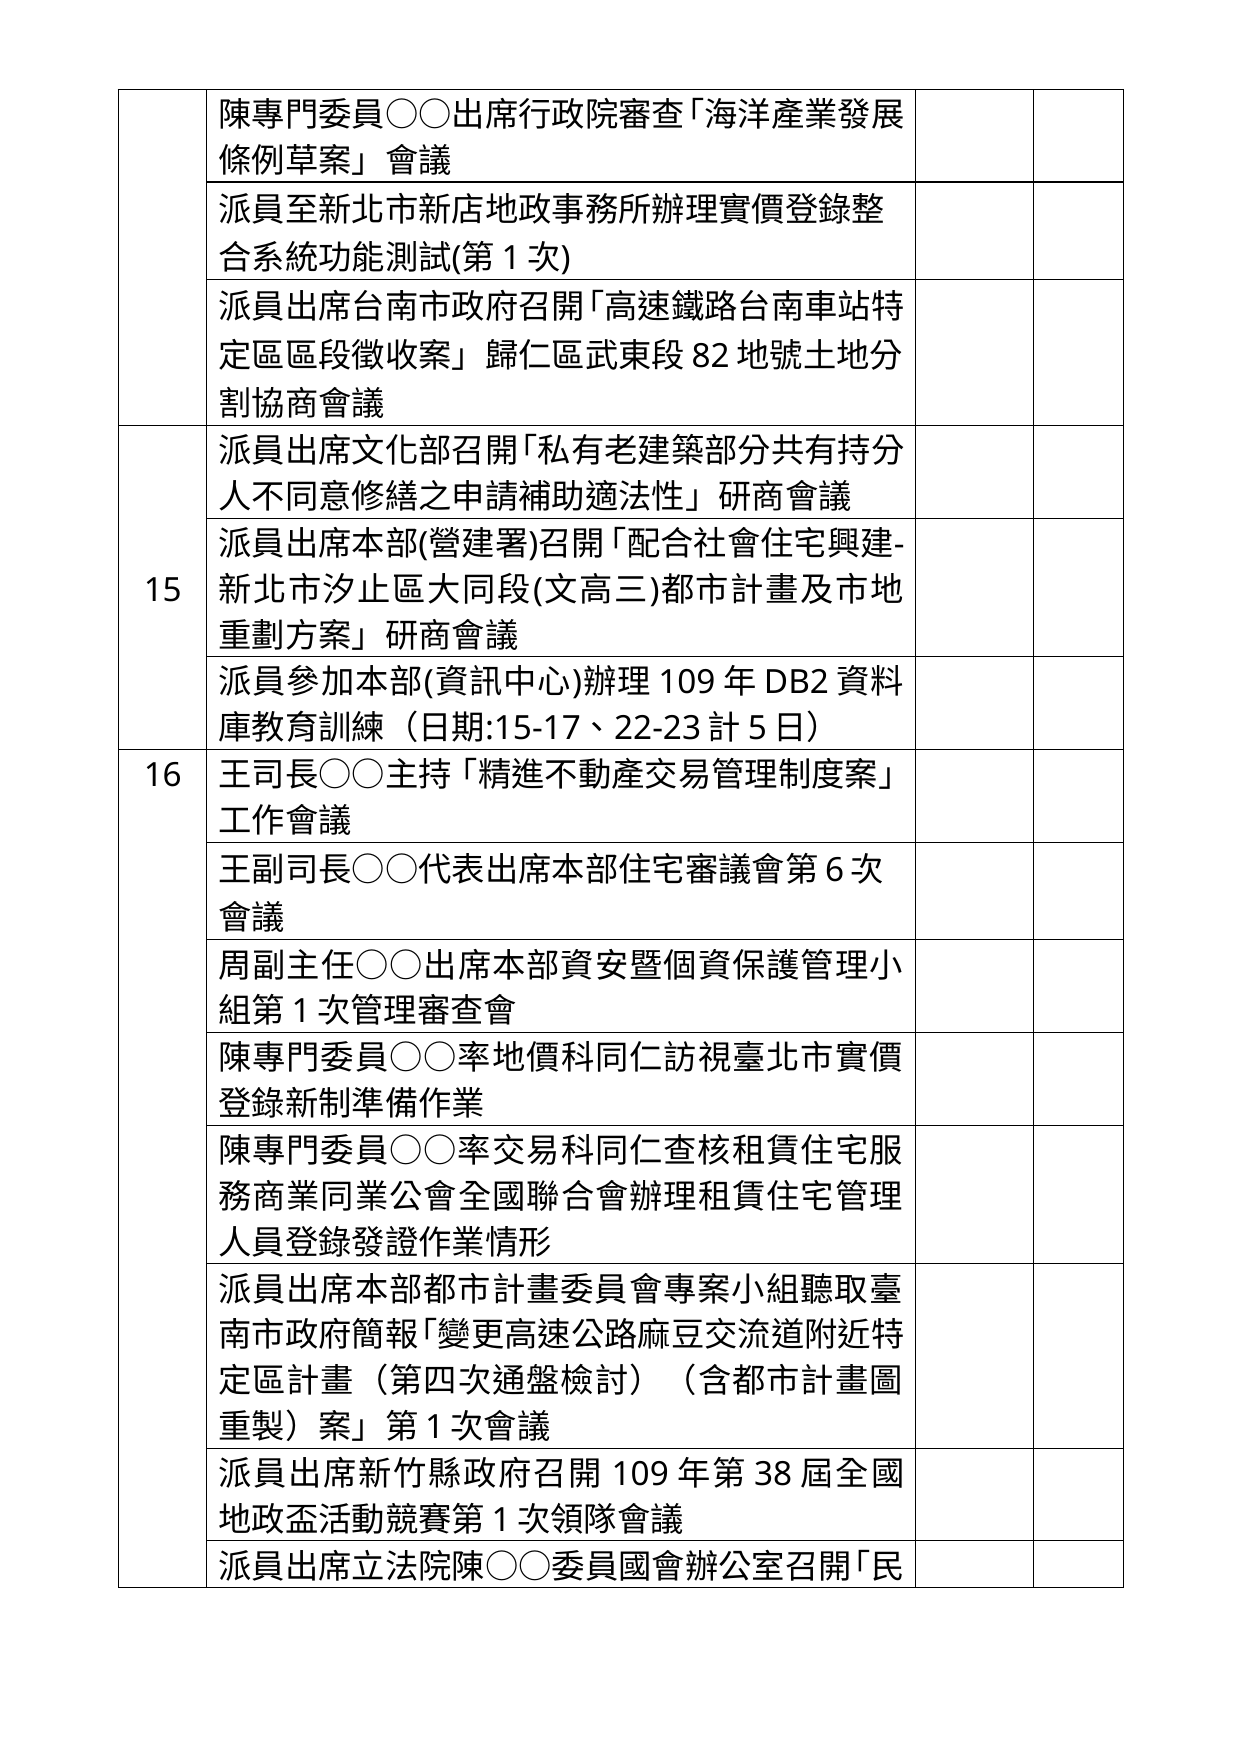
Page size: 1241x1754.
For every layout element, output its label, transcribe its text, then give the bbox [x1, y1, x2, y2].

table_cell [1034, 1449, 1123, 1540]
table_cell 周副主任○○出席本部資安暨個資保護管理小組第1次管理審查會 [207, 940, 915, 1032]
table_cell [916, 90, 1033, 181]
table_cell [119, 90, 206, 425]
table_cell [916, 1126, 1033, 1263]
table_cell 陳專門委員○○率地價科同仁訪視臺北市實價登錄新制準備作業 [207, 1033, 915, 1125]
table_cell [916, 940, 1033, 1032]
table_cell [1034, 519, 1123, 656]
table_cell 派員出席文化部召開「私有老建築部分共有持分人不同意修繕之申請補助適法性」研商會議 [207, 426, 915, 518]
table_cell [1034, 1033, 1123, 1125]
table_cell 派員至新北市新店地政事務所辦理實價登錄整合系統功能測試(第1次) [207, 183, 915, 279]
table_cell 派員出席新竹縣政府召開109年第38屆全國地政盃活動競賽第1次領隊會議 [207, 1449, 915, 1540]
table_cell [1034, 1541, 1123, 1587]
table_cell [916, 1449, 1033, 1540]
table_cell [916, 843, 1033, 939]
table_cell [1034, 280, 1123, 425]
table_cell [916, 426, 1033, 518]
table_cell [1034, 843, 1123, 939]
table_cell 陳專門委員○○出席行政院審查「海洋產業發展條例草案」會議 [207, 90, 915, 181]
table_cell [916, 183, 1033, 279]
table_cell [916, 750, 1033, 842]
table_cell [916, 1033, 1033, 1125]
table_cell [916, 519, 1033, 656]
table_cell [1034, 426, 1123, 518]
table_cell 派員出席立法院陳○○委員國會辦公室召開「民 [207, 1541, 915, 1587]
table_cell [1034, 90, 1123, 181]
table_cell [916, 657, 1033, 749]
table_cell [1034, 183, 1123, 279]
table_cell 陳專門委員○○率交易科同仁查核租賃住宅服務商業同業公會全國聯合會辦理租賃住宅管理人員登錄發證作業情形 [207, 1126, 915, 1263]
table_cell [1034, 940, 1123, 1032]
table_cell 15 [119, 426, 206, 749]
table_cell 派員出席本部(營建署)召開「配合社會住宅興建-新北市汐止區大同段(文高三)都市計畫及市地重劃方案」研商會議 [207, 519, 915, 656]
table_cell [1034, 750, 1123, 842]
table_cell [1034, 1264, 1123, 1448]
table_cell 派員出席台南市政府召開「高速鐵路台南車站特定區區段徵收案」歸仁區武東段82地號土地分割協商會議 [207, 280, 915, 425]
table_cell [1034, 657, 1123, 749]
table_cell 16 [119, 750, 206, 1587]
table_cell 派員出席本部都市計畫委員會專案小組聽取臺南市政府簡報「變更高速公路麻豆交流道附近特定區計畫（第四次通盤檢討）（含都市計畫圖重製）案」第1次會議 [207, 1264, 915, 1448]
table_cell 王副司長○○代表出席本部住宅審議會第6次會議 [207, 843, 915, 939]
table_cell [916, 1541, 1033, 1587]
table_cell 王司長○○主持「精進不動產交易管理制度案」工作會議 [207, 750, 915, 842]
table_cell [916, 1264, 1033, 1448]
table_cell [916, 280, 1033, 425]
table_cell 派員參加本部(資訊中心)辦理109年DB2資料庫教育訓練（日期:15-17、22-23計5日） [207, 657, 915, 749]
table_cell [1034, 1126, 1123, 1263]
